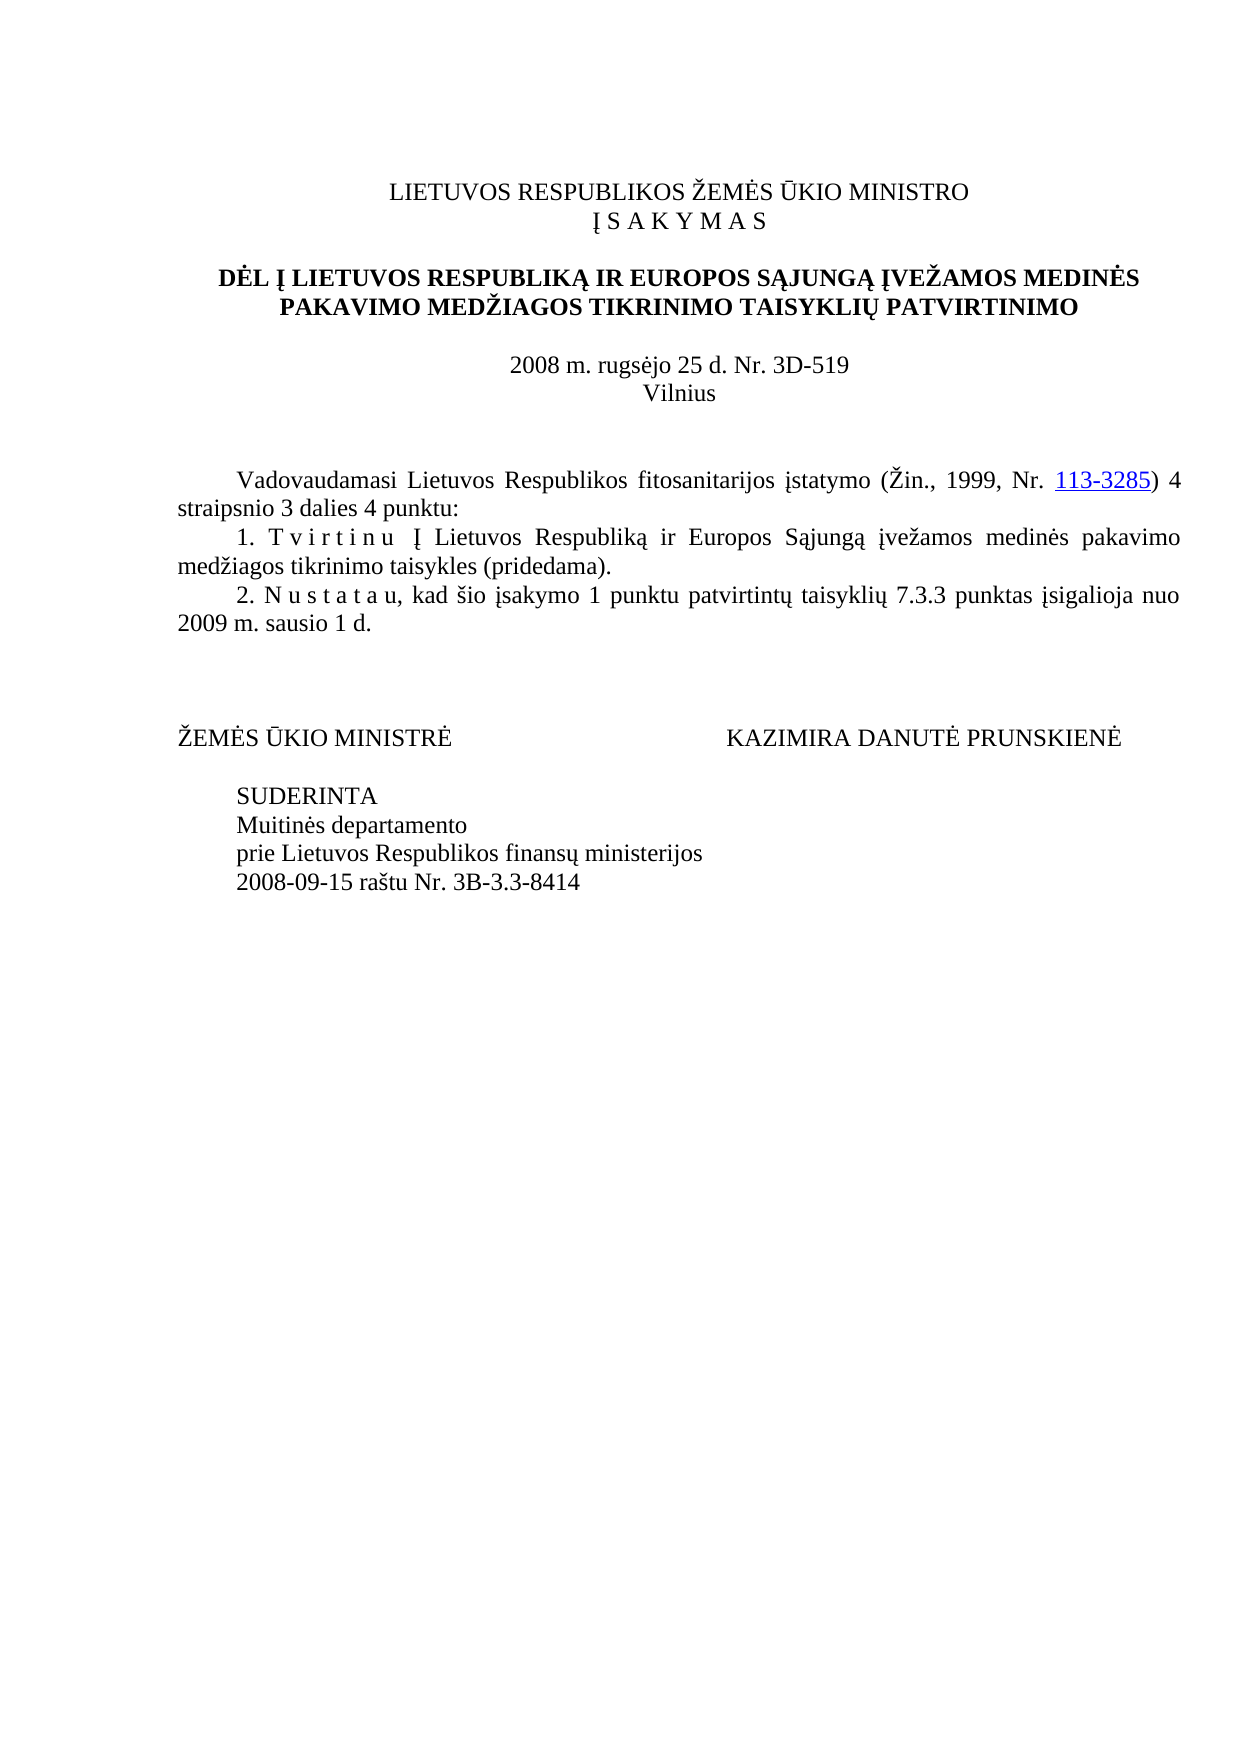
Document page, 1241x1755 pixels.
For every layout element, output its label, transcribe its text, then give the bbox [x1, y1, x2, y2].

text prie Lietuvos Respublikos finansų ministerijos [177, 838, 1181, 867]
text SUDERINTA [177, 781, 1181, 810]
text 2008 m. rugsėjo 25 d. Nr. 3D-519 [177, 350, 1181, 378]
text Muitinės departamento [177, 810, 1181, 838]
text LIETUVOS RESPUBLIKOS ŽEMĖS ŪKIO MINISTRO [177, 177, 1181, 206]
text DĖL Į LIETUVOS RESPUBLIKĄ IR EUROPOS SĄJUNGĄ ĮVEŽAMOS MEDINĖS PAKAVIMO MEDŽIAGOS TIKRINIMO TAISYKLIŲ PATVIRTINIMO [177, 263, 1181, 321]
text Vilnius [177, 378, 1181, 407]
text ĮSAKYMAS [177, 206, 1181, 235]
text 1. Tvirtinu Į Lietuvos Respubliką ir Europos Sąjungą įvežamos medinės pakavimo medžiagos tikrinimo taisykles (pridedama). [177, 522, 1181, 580]
text 2. Nustatau, kad šio įsakymo 1 punktu patvirtintų taisyklių 7.3.3 punktas įsigalioja nuo 2009 m. sausio 1 d. [177, 580, 1181, 637]
text ŽEMĖS ŪKIO MINISTRĖ KAZIMIRA DANUTĖ PRUNSKIENĖ [177, 723, 1181, 752]
text 2008-09-15 raštu Nr. 3B-3.3-8414 [177, 867, 1181, 896]
text Vadovaudamasi Lietuvos Respublikos fitosanitarijos įstatymo (Žin., 1999, Nr. 113-3285) 4 straipsnio 3 dalies 4 punktu: [177, 465, 1181, 522]
